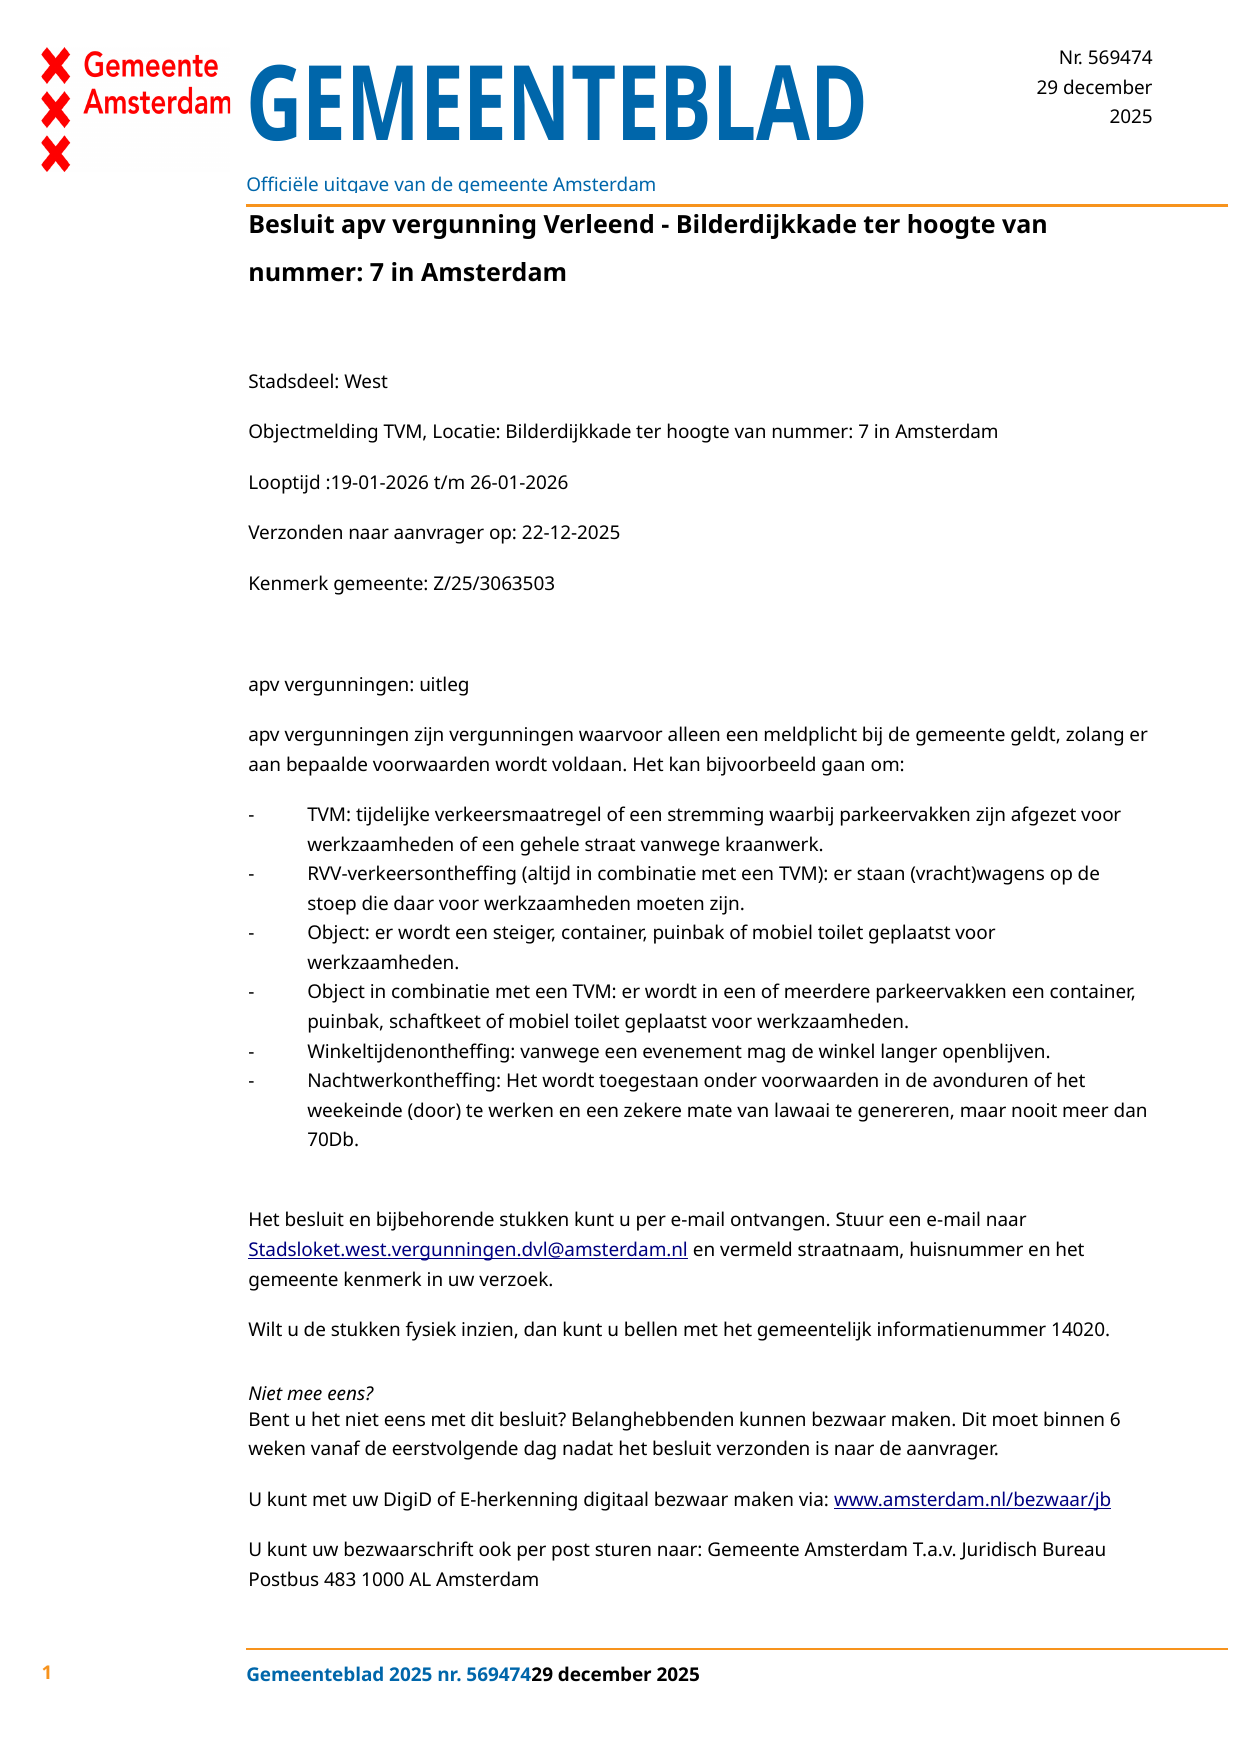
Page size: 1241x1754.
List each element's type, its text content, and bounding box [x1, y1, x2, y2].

list Nachtwerkontheffing: Het wordt toegestaan onder voorwaarden in de avonduren of het weekeinde (door) te werken en een zekere mate van lawaai te genereren, maar nooit meer dan 70Db. [248, 1067, 1152, 1152]
text Besluit apv vergunning Verleend - Bilderdijkkade ter hoogte van nummer: 7 in Amsterdam [248, 207, 1152, 288]
text U kunt uw bezwaarschrift ook per post sturen naar: Gemeente Amsterdam T.a.v. Juridisch Bureau Postbus 483 1000 AL Amsterdam [248, 1536, 1152, 1592]
text Verzonden naar aanvrager op: 22-12-2025 [248, 519, 1152, 545]
text Objectmelding TVM, Locatie: Bilderdijkkade ter hoogte van nummer: 7 in Amsterdam [248, 419, 1152, 444]
text Stadsdeel: West [248, 368, 1152, 394]
list Object: er wordt een steiger, container, puinbak of mobiel toilet geplaatst voor werkzaamheden. [248, 919, 1152, 975]
text apv vergunningen: uitleg [248, 671, 1152, 697]
text Het besluit en bijbehorende stukken kunt u per e-mail ontvangen. Stuur een e-mail naar Stadsloket.west.vergunningen.dvl@amsterdam.nl en vermeld straatnaam, huisnummer en het gemeente kenmerk in uw verzoek. [248, 1207, 1152, 1292]
text Bent u het niet eens met dit besluit? Belanghebbenden kunnen bezwaar maken. Dit moet binnen 6 weken vanaf de eerstvolgende dag nadat het besluit verzonden is naar de aanvrager. [248, 1406, 1152, 1461]
list TVM: tijdelijke verkeersmaatregel of een stremming waarbij parkeervakken zijn afgezet voor werkzaamheden of een gehele straat vanwege kraanwerk. [248, 801, 1152, 857]
list RVV-verkeersontheffing (altijd in combinatie met een TVM): er staan (vracht)wagens op de stoep die daar voor werkzaamheden moeten zijn. [248, 860, 1152, 916]
list Object in combinatie met een TVM: er wordt in een of meerdere parkeervakken een container, puinbak, schaftkeet of mobiel toilet geplaatst voor werkzaamheden. [248, 979, 1152, 1034]
picture [41, 47, 231, 172]
text Niet mee eens? [248, 1380, 1152, 1406]
list Winkeltijdenontheffing: vanwege een evenement mag de winkel langer openblijven. [248, 1038, 1152, 1064]
text Kenmerk gemeente: Z/25/3063503 [248, 570, 1152, 596]
text Looptijd :19-01-2026 t/m 26-01-2026 [248, 469, 1152, 495]
text Wilt u de stukken fysiek inzien, dan kunt u bellen met het gemeentelijk informatienummer 14020. [248, 1316, 1152, 1342]
text apv vergunningen zijn vergunningen waarvoor alleen een meldplicht bij de gemeente geldt, zolang er aan bepaalde voorwaarden wordt voldaan. Het kan bijvoorbeeld gaan om: [248, 721, 1152, 777]
text U kunt met uw DigiD of E-herkenning digitaal bezwaar maken via: www.amsterdam.nl/bezwaar/jb [248, 1486, 1152, 1512]
